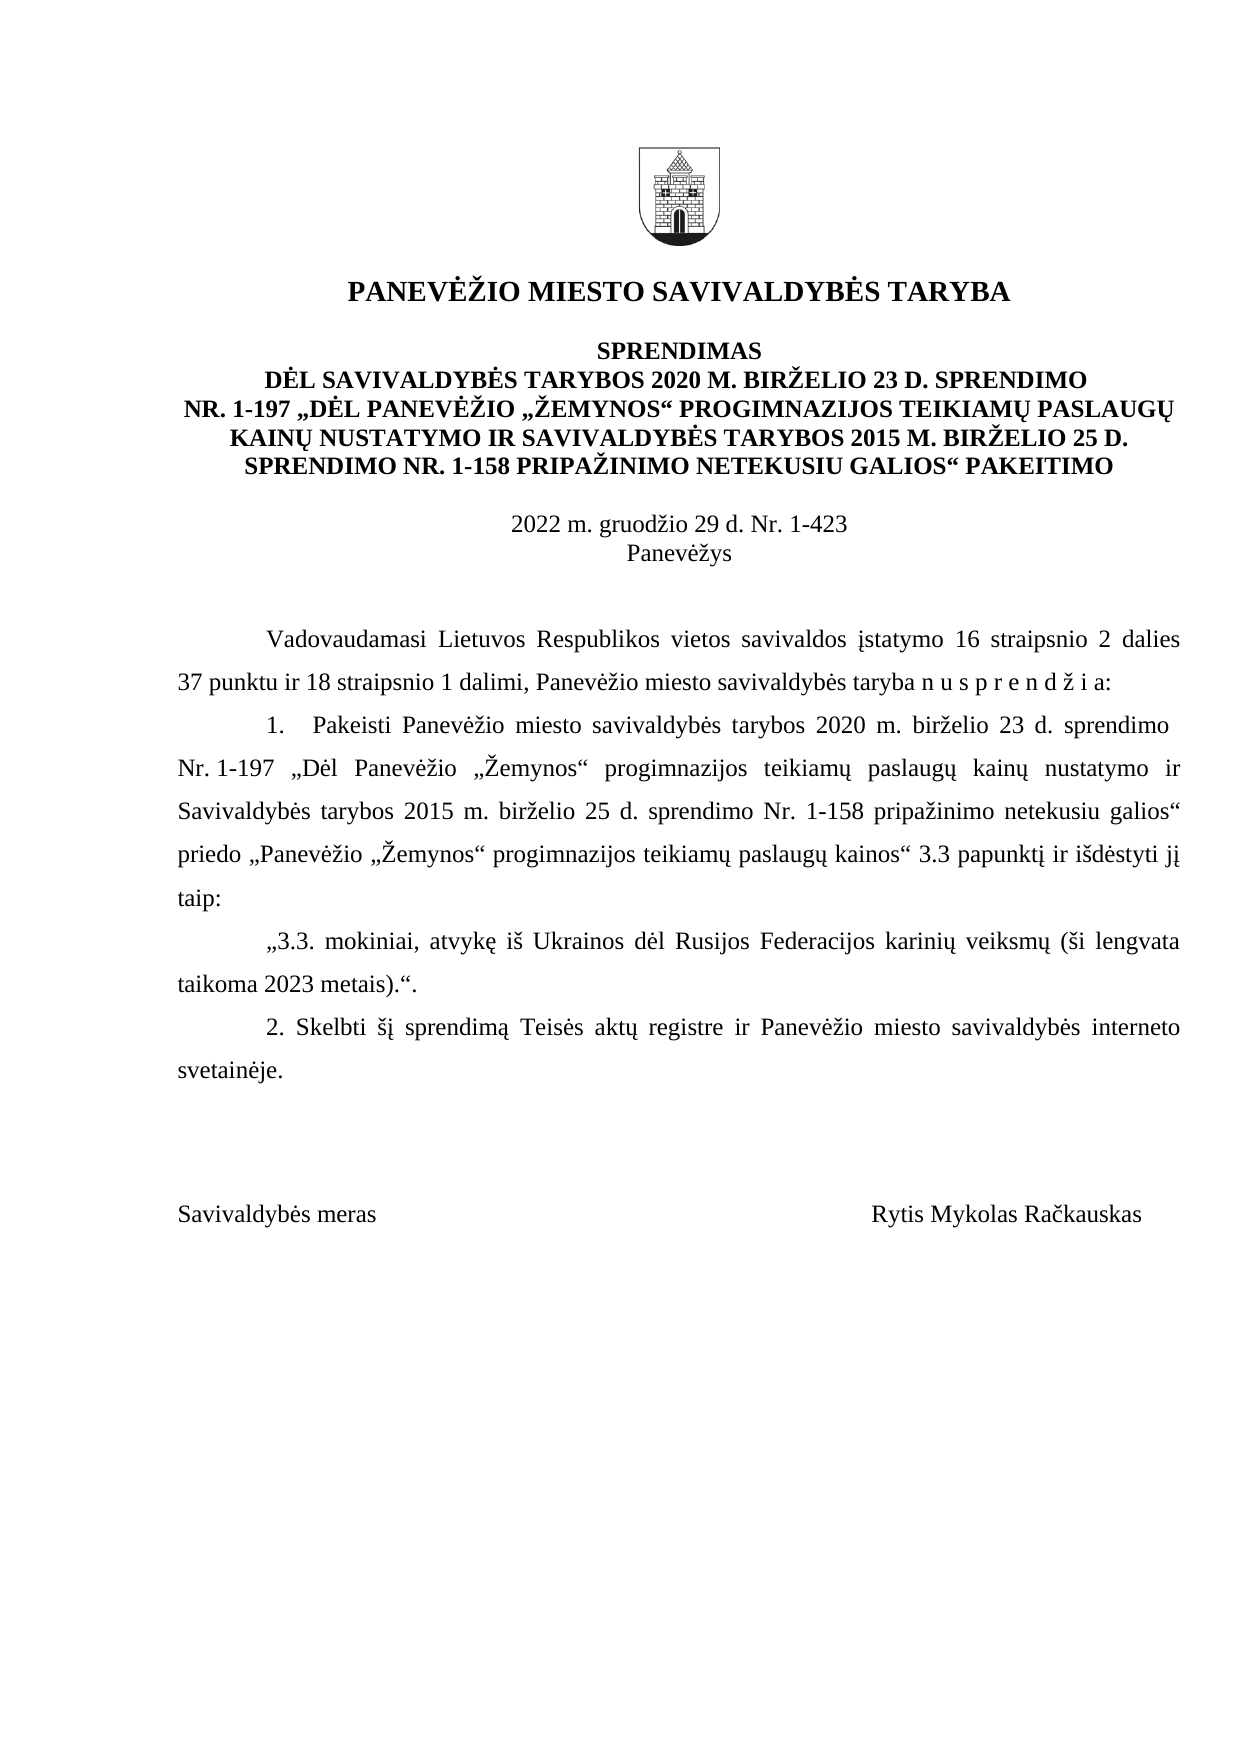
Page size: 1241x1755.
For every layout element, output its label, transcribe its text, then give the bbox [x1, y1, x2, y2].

text Savivaldybės meras Rytis Mykolas Račkauskas [177, 1199, 1181, 1228]
text NR. 1-197 „DĖL PANEVĖŽIO „ŽEMYNOS“ PROGIMNAZIJOS TEIKIAMŲ PASLAUGŲ KAINŲ NUSTATYMO IR SAVIVALDYBĖS TARYBOS 2015 M. BIRŽELIO 25 D. SPRENDIMO NR. 1-158 PRIPAŽINIMO NETEKUSIU GALIOS“ PAKEITIMO [177, 394, 1181, 480]
text 2022 m. gruodžio 29 d. Nr. 1-423 [177, 509, 1181, 538]
text DĖL SAVIVALDYBĖS TARYBOS 2020 M. BIRŽELIO 23 D. SPRENDIMO [177, 365, 1181, 394]
text 2. Skelbti šį sprendimą Teisės aktų registre ir Panevėžio miesto savivaldybės interneto svetainėje. [177, 1012, 1181, 1084]
subtitle SPRENDIMAS [177, 336, 1181, 365]
subtitle Panevėžys [177, 538, 1181, 566]
text Vadovaudamasi Lietuvos Respublikos vietos savivaldos įstatymo 16 straipsnio 2 dalies 37 punktu ir 18 straipsnio 1 dalimi, Panevėžio miesto savivaldybės taryba n u s p r e n d ž i a: [177, 624, 1181, 696]
text 1. Pakeisti Panevėžio miesto savivaldybės tarybos 2020 m. birželio 23 d. sprendimo Nr. 1-197 „Dėl Panevėžio „Žemynos“ progimnazijos teikiamų paslaugų kainų nustatymo ir Savivaldybės tarybos 2015 m. birželio 25 d. sprendimo Nr. 1-158 pripažinimo netekusiu galios“ priedo „Panevėžio „Žemynos“ progimnazijos teikiamų paslaugų kainos“ 3.3 papunktį ir išdėstyti jį taip: [177, 710, 1181, 911]
text „3.3. mokiniai, atvykę iš Ukrainos dėl Rusijos Federacijos karinių veiksmų (ši lengvata taikoma 2023 metais).“. [177, 926, 1181, 998]
text PANEVĖŽIO MIESTO SAVIVALDYBĖS TARYBA [177, 274, 1181, 308]
